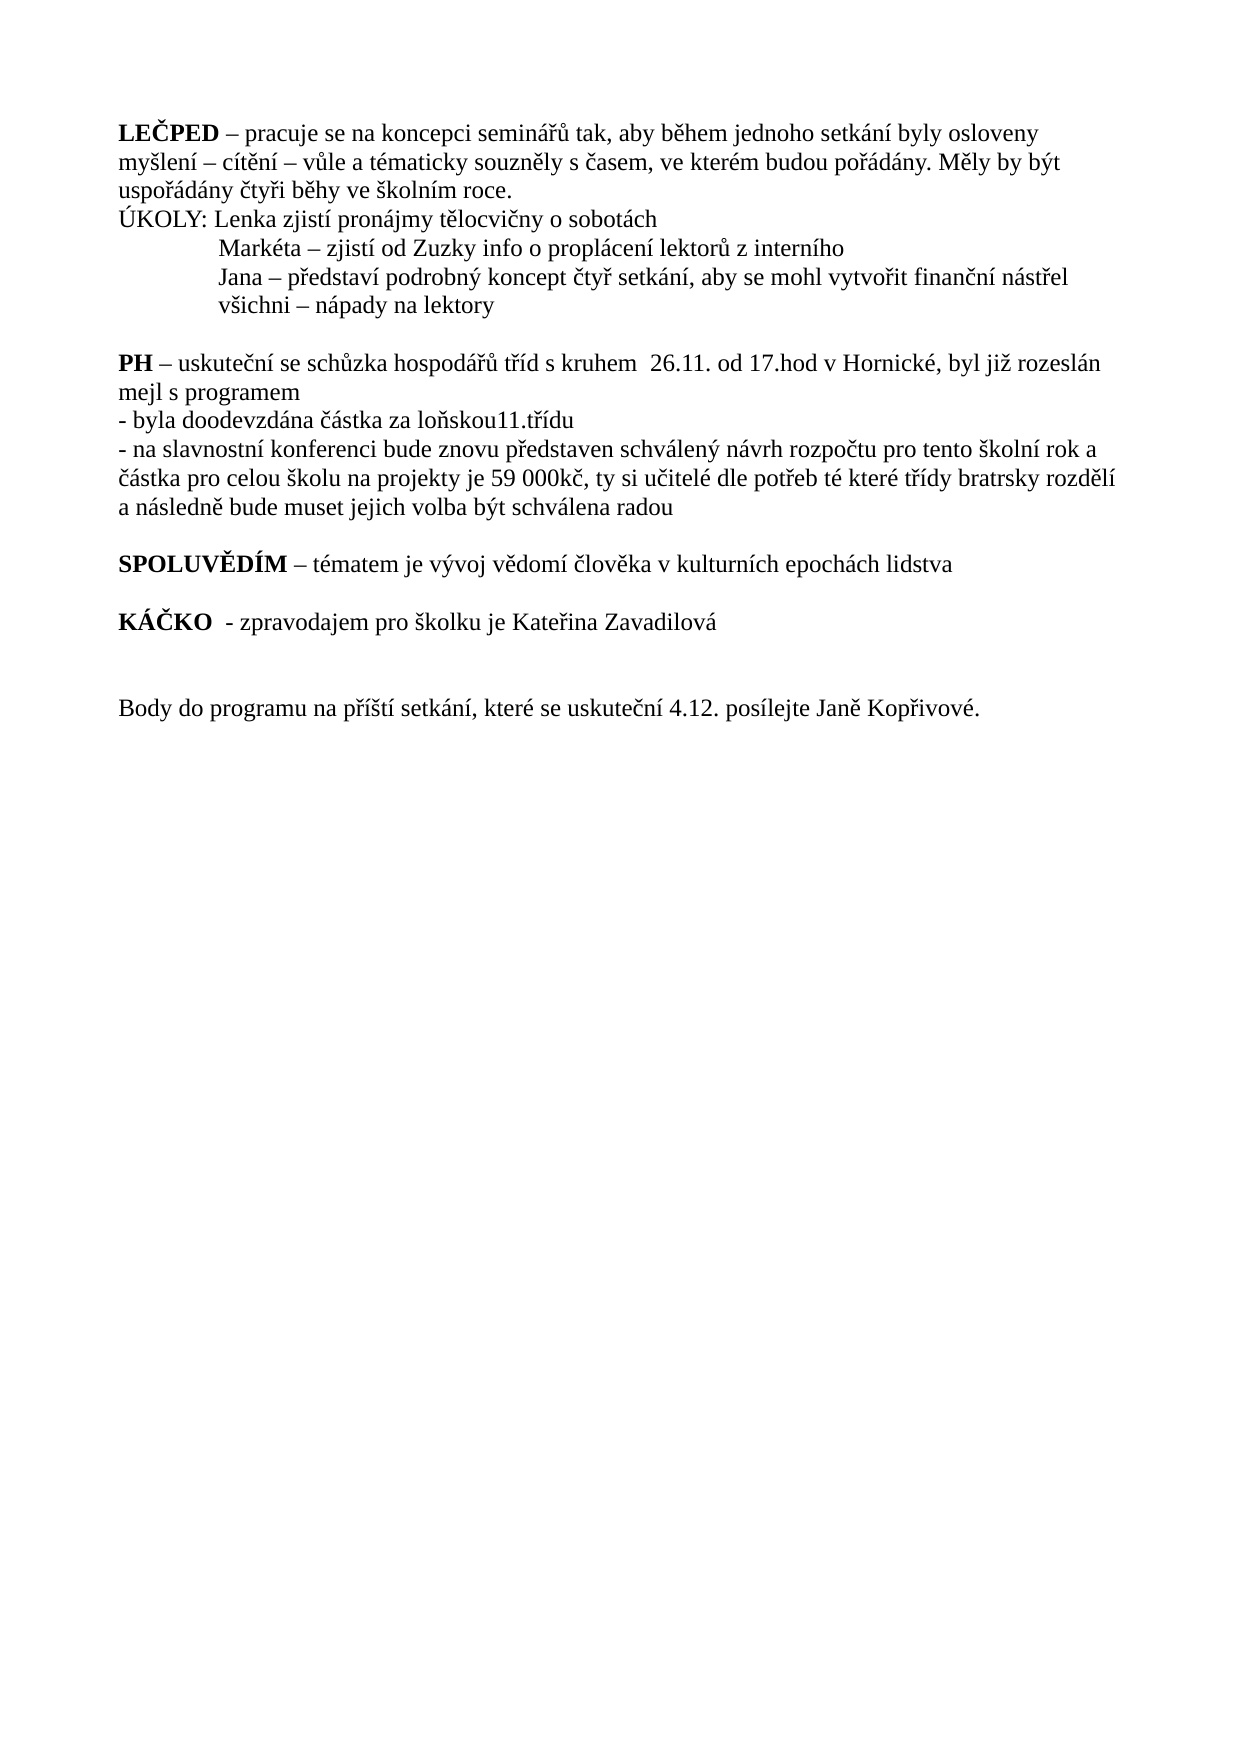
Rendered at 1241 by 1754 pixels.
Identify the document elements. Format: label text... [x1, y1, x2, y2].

text Markéta – zjistí od Zuzky info o proplácení lektorů z interního [118, 233, 1122, 262]
text ÚKOLY: Lenka zjistí pronájmy tělocvičny o sobotách [118, 204, 1122, 233]
text LEČPED – pracuje se na koncepci seminářů tak, aby během jednoho setkání byly osloveny myšlení – cítění – vůle a tématicky souzněly s časem, ve kterém budou pořádány. Měly by být uspořádány čtyři běhy ve školním roce. [118, 118, 1122, 204]
text Jana – představí podrobný koncept čtyř setkání, aby se mohl vytvořit finanční nástřel [118, 262, 1122, 291]
text - byla doodevzdána částka za loňskou11.třídu [118, 406, 1122, 434]
text PH – uskuteční se schůzka hospodářů tříd s kruhem 26.11. od 17.hod v Hornické, byl již rozeslán mejl s programem [118, 348, 1122, 406]
text KÁČKO - zpravodajem pro školku je Kateřina Zavadilová [118, 607, 1122, 636]
text všichni – nápady na lektory [118, 291, 1122, 319]
text - na slavnostní konferenci bude znovu představen schválený návrh rozpočtu pro tento školní rok a částka pro celou školu na projekty je 59 000kč, ty si učitelé dle potřeb té které třídy bratrsky rozdělí a následně bude muset jejich volba být schválena radou [118, 434, 1122, 521]
text Body do programu na příští setkání, které se uskuteční 4.12. posílejte Janě Kopřivové. [118, 693, 1122, 722]
text SPOLUVĚDÍM – tématem je vývoj vědomí člověka v kulturních epochách lidstva [118, 549, 1122, 578]
